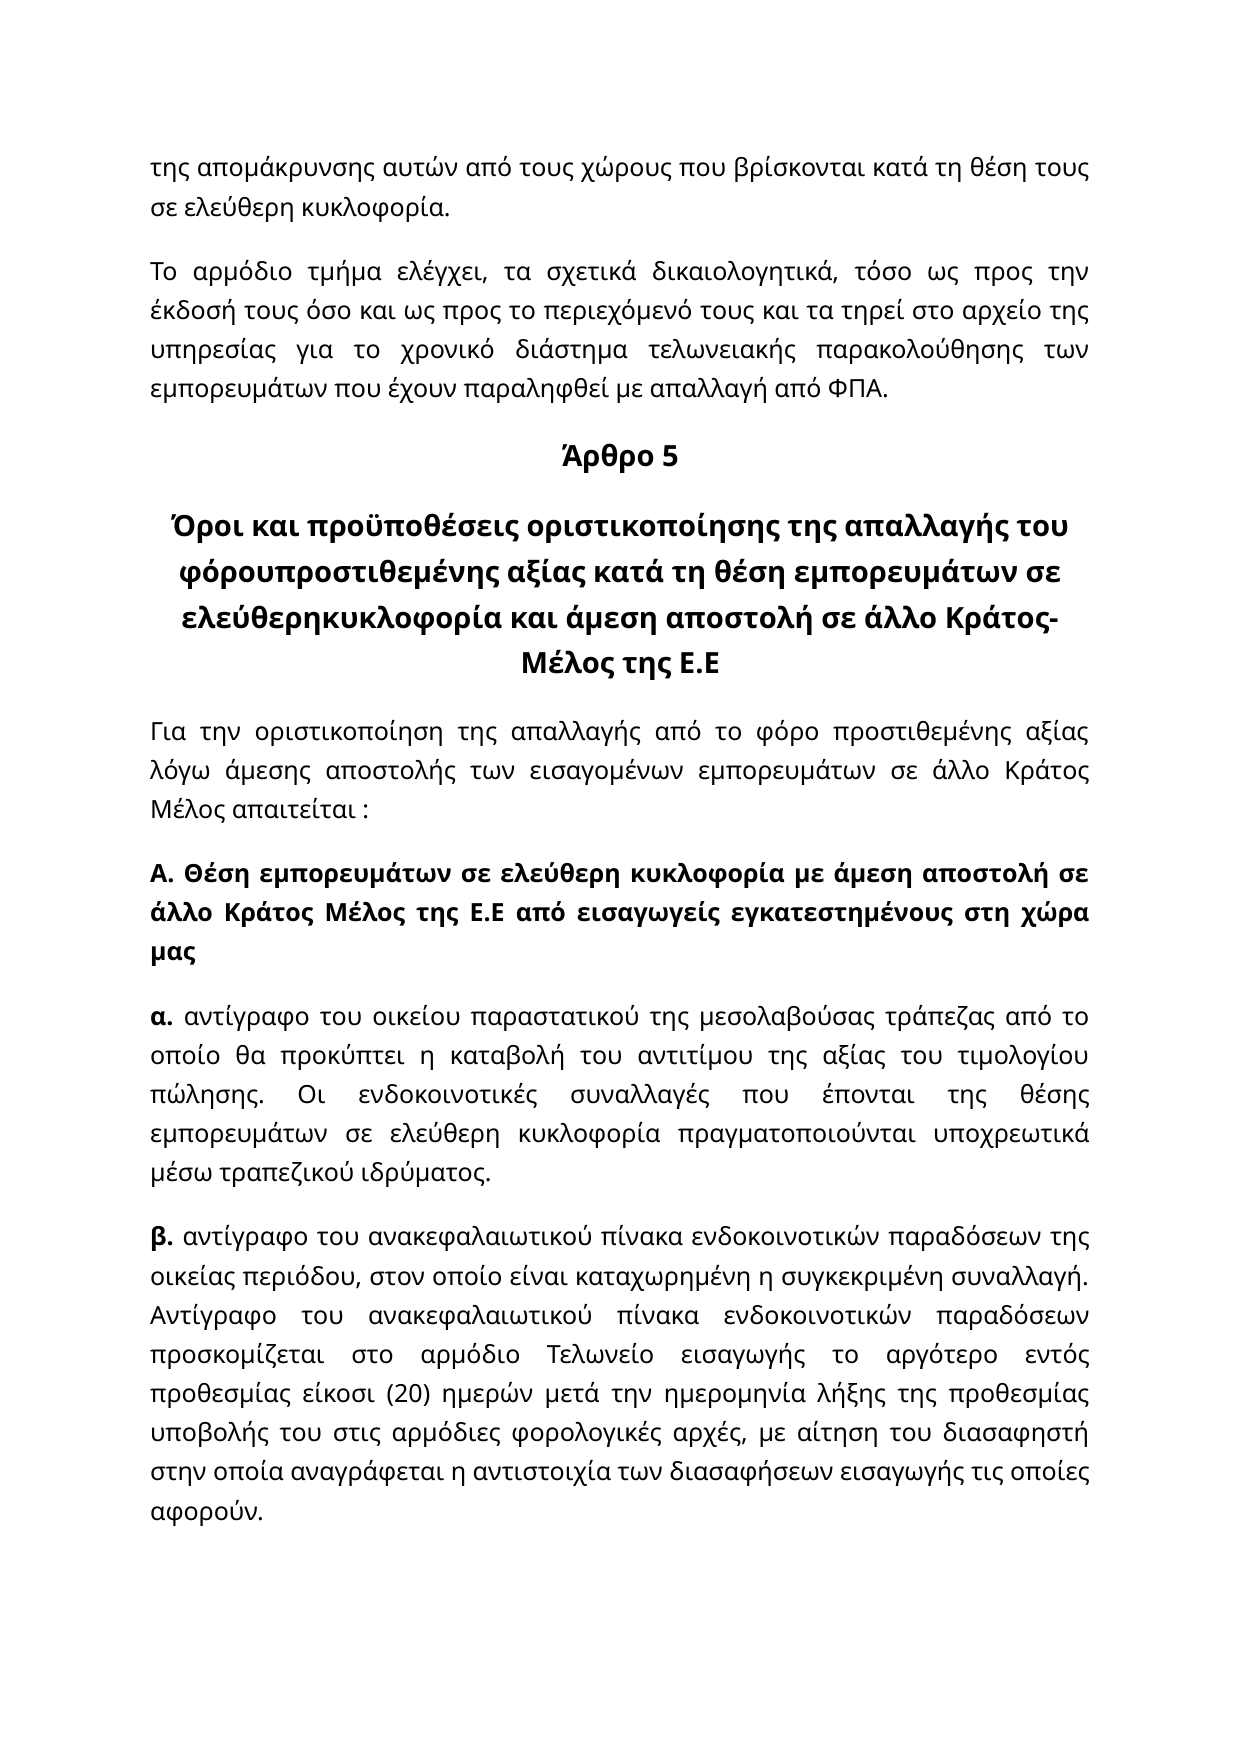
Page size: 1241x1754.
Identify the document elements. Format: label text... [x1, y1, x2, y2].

text Για την οριστικοποίηση της απαλλαγής από το φόρο προστιθεμένης αξίας λόγω άμεσης αποστολής των εισαγομένων εμπορευμάτων σε άλλο Κράτος Μέλος απαιτείται : [150, 713, 1090, 826]
text α. αντίγραφο του οικείου παραστατικού της μεσολαβούσας τράπεζας από το οποίο θα προκύπτει η καταβολή του αντιτίμου της αξίας του τιμολογίου πώλησης. Οι ενδοκοινοτικές συναλλαγές που έπονται της θέσης εμπορευμάτων σε ελεύθερη κυκλοφορία πραγματοποιούνται υποχρεωτικά μέσω τραπεζικού ιδρύματος. [150, 998, 1090, 1189]
text της απομάκρυνσης αυτών από τους χώρους που βρίσκονται κατά τη θέση τους σε ελεύθερη κυκλοφορία. [150, 150, 1090, 223]
text Α. Θέση εμπορευμάτων σε ελεύθερη κυκλοφορία με άμεση αποστολή σε άλλο Κράτος Μέλος της Ε.Ε από εισαγωγείς εγκατεστημένους στη χώρα μας [150, 856, 1090, 968]
text Το αρμόδιο τμήμα ελέγχει, τα σχετικά δικαιολογητικά, τόσο ως προς την έκδοσή τους όσο και ως προς το περιεχόμενό τους και τα τηρεί στο αρχείο της υπηρεσίας για το χρονικό διάστημα τελωνειακής παρακολούθησης των εμπορευμάτων που έχουν παραληφθεί με απαλλαγή από ΦΠΑ. [150, 253, 1090, 405]
text β. αντίγραφο του ανακεφαλαιωτικού πίνακα ενδοκοινοτικών παραδόσεων της οικείας περιόδου, στον οποίο είναι καταχωρημένη η συγκεκριμένη συναλλαγή. Αντίγραφο του ανακεφαλαιωτικού πίνακα ενδοκοινοτικών παραδόσεων προσκομίζεται στο αρμόδιο Τελωνείο εισαγωγής το αργότερο εντός προθεσμίας είκοσι (20) ημερών μετά την ημερομηνία λήξης της προθεσμίας υποβολής του στις αρμόδιες φορολογικές αρχές, με αίτηση του διασαφηστή στην οποία αναγράφεται η αντιστοιχία των διασαφήσεων εισαγωγής τις οποίες αφορούν. [150, 1219, 1090, 1527]
subtitle Όροι και προϋποθέσεις οριστικοποίησης της απαλλαγής του φόρουπροστιθεμένης αξίας κατά τη θέση εμπορευμάτων σε ελεύθερηκυκλοφορία και άμεση αποστολή σε άλλο Κράτος-Μέλος της Ε.Ε [150, 506, 1090, 682]
subtitle Άρθρο 5 [150, 435, 1090, 475]
